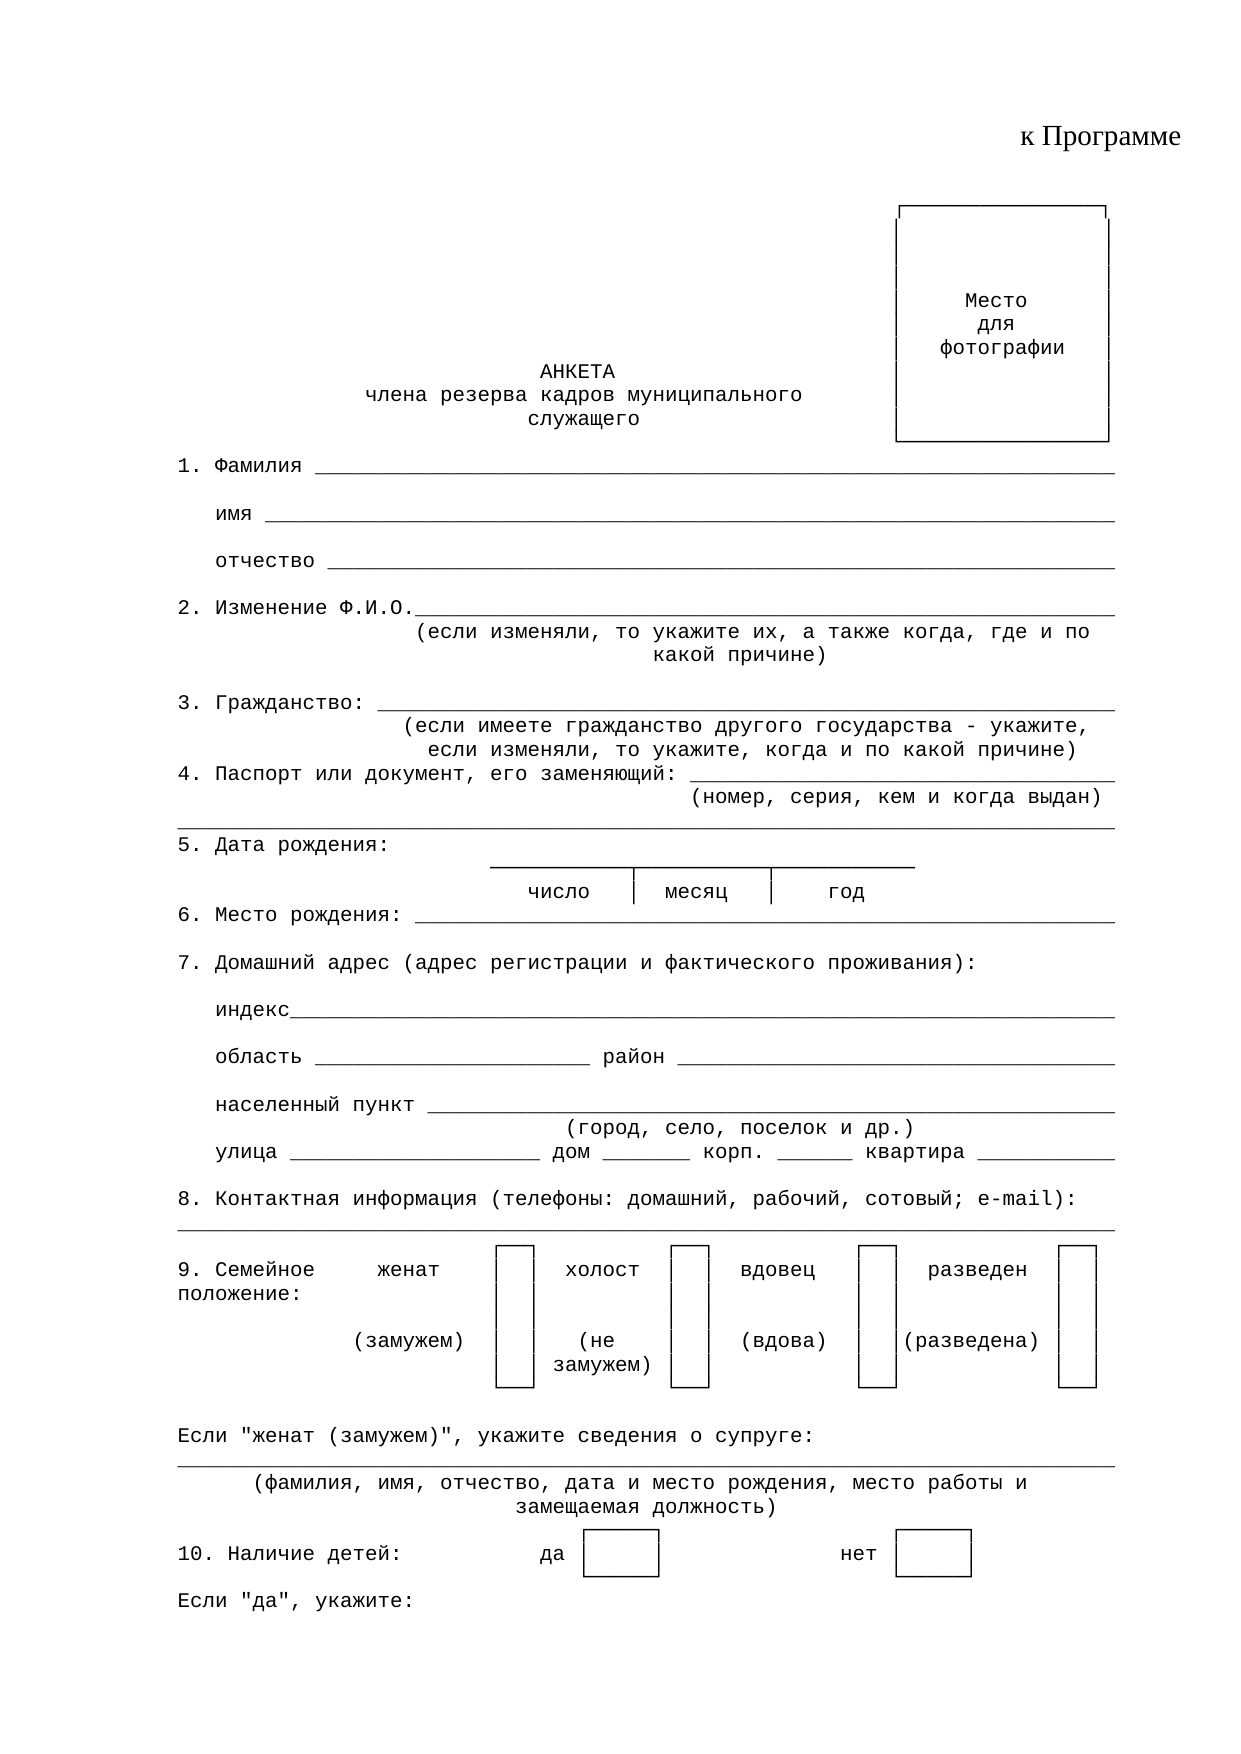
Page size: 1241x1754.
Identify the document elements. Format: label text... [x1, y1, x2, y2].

text (если имеете гражданство другого государства - укажите, [177, 715, 1181, 739]
text положение: │ │ │ │ │ │ │ │ [859, 1283, 896, 1306]
text положение: │ │ │ │ │ │ │ │ [672, 1283, 708, 1306]
text └──┘ └──┘ └──┘ └──┘ [177, 1377, 1181, 1401]
text положение: │ │ │ │ │ │ │ │ [1097, 1283, 1181, 1306]
text │ │ [177, 242, 1181, 266]
text положение: │ │ │ │ │ │ │ │ [177, 1283, 496, 1306]
text ___________________________________________________________________________ [177, 1212, 1181, 1236]
text 6. Место рождения: ________________________________________________________ [177, 904, 1181, 928]
text отчество _______________________________________________________________ [177, 550, 1181, 573]
text служащего │ │ [1109, 408, 1181, 432]
text 5. Дата рождения: [177, 833, 1181, 857]
text │ Место │ [897, 290, 1108, 313]
text населенный пункт _______________________________________________________ [177, 1094, 1181, 1117]
text 9. Семейное женат │ │ холост │ │ вдовец │ │ разведен │ │ [177, 1259, 1181, 1283]
text │ Место │ [1109, 290, 1181, 313]
text ┌─────────────┐ [177, 185, 1181, 219]
text 10. Наличие детей: да │ │ нет │ │ [897, 1543, 971, 1567]
text ┌─────┐ ┌─────┐ [177, 1519, 1181, 1543]
text если изменяли, то укажите, когда и по какой причине) [177, 739, 1181, 763]
text служащего │ │ [897, 408, 1108, 432]
text 2. Изменение Ф.И.О.________________________________________________________ [177, 597, 1181, 621]
text │ │ [1109, 219, 1181, 242]
text положение: │ │ │ │ │ │ │ │ [897, 1283, 1058, 1306]
text │ │ замужем) │ │ │ │ │ │ [534, 1354, 671, 1377]
text │ │ замужем) │ │ │ │ │ │ [859, 1354, 896, 1377]
text │ │ [897, 219, 1108, 242]
text │ │ замужем) │ │ │ │ │ │ [897, 1354, 1058, 1377]
text │ │ замужем) │ │ │ │ │ │ [709, 1354, 858, 1377]
text │ │ [177, 266, 1181, 290]
text положение: │ │ │ │ │ │ │ │ [709, 1283, 858, 1306]
text замещаемая должность) [177, 1496, 1181, 1519]
text └─────┘ └─────┘ [177, 1567, 1181, 1590]
text 1. Фамилия ________________________________________________________________ [177, 455, 1181, 479]
text Если "женат (замужем)", укажите сведения о супруге: [177, 1425, 1181, 1448]
text какой причине) [177, 644, 1181, 668]
text улица ____________________ дом _______ корп. ______ квартира ___________ [177, 1141, 1181, 1164]
text │ для │ [177, 313, 1181, 337]
text ───────────┬──────────┬─────────── [177, 857, 1181, 881]
text (фамилия, имя, отчество, дата и место рождения, место работы и [177, 1472, 1181, 1496]
text │ │ замужем) │ │ │ │ │ │ [672, 1354, 708, 1377]
text к Программе [177, 118, 1181, 152]
text 4. Паспорт или документ, его заменяющий: __________________________________ [177, 763, 1181, 786]
text (если изменяли, то укажите их, а также когда, где и по [177, 621, 1181, 644]
text АНКЕТА │ │ [897, 361, 1108, 384]
text 10. Наличие детей: да │ │ нет │ │ [972, 1543, 1181, 1567]
text область ______________________ район ___________________________________ [177, 1046, 1181, 1070]
text └────────────────┘ [177, 432, 1181, 455]
text │ Место │ [177, 290, 896, 313]
text ___________________________________________________________________________ [177, 1448, 1181, 1472]
text число │ месяц │ год [177, 881, 633, 904]
text имя ____________________________________________________________________ [177, 502, 1181, 526]
text число │ месяц │ год [634, 881, 771, 904]
text 3. Гражданство: ___________________________________________________________ [177, 692, 1181, 715]
text 8. Контактная информация (телефоны: домашний, рабочий, сотовый; e-mail): [177, 1188, 1181, 1212]
text ___________________________________________________________________________ [177, 810, 1181, 833]
text индекс__________________________________________________________________ [177, 999, 1181, 1023]
text служащего │ │ [177, 408, 896, 432]
text члена резерва кадров муниципального │ │ [177, 384, 1181, 408]
text 10. Наличие детей: да │ │ нет │ │ [659, 1543, 896, 1567]
text (замужем) │ │ (не │ │ (вдова) │ │(разведена) │ │ [177, 1330, 1181, 1354]
text АНКЕТА │ │ [177, 361, 896, 384]
text │ │ замужем) │ │ │ │ │ │ [1097, 1354, 1181, 1377]
text (город, село, поселок и др.) [177, 1117, 1181, 1141]
text положение: │ │ │ │ │ │ │ │ [497, 1283, 533, 1306]
text 7. Домашний адрес (адрес регистрации и фактического проживания): [177, 952, 1181, 975]
text 10. Наличие детей: да │ │ нет │ │ [584, 1543, 658, 1567]
text │ фотографии │ [177, 337, 1181, 361]
text │ │ [177, 219, 896, 242]
text ┌──┐ ┌──┐ ┌──┐ ┌──┐ [177, 1236, 1181, 1259]
text АНКЕТА │ │ [1109, 361, 1181, 384]
text Если "да", укажите: [177, 1590, 1181, 1614]
text │ │ замужем) │ │ │ │ │ │ [177, 1354, 496, 1377]
text (номер, серия, кем и когда выдан) [177, 786, 1181, 810]
text │ │ замужем) │ │ │ │ │ │ [497, 1354, 533, 1377]
text положение: │ │ │ │ │ │ │ │ [534, 1283, 671, 1306]
text │ │ │ │ │ │ │ │ [177, 1306, 1181, 1330]
text │ │ замужем) │ │ │ │ │ │ [1059, 1354, 1096, 1377]
text 10. Наличие детей: да │ │ нет │ │ [177, 1543, 583, 1567]
text число │ месяц │ год [772, 881, 1181, 904]
text положение: │ │ │ │ │ │ │ │ [1059, 1283, 1096, 1306]
